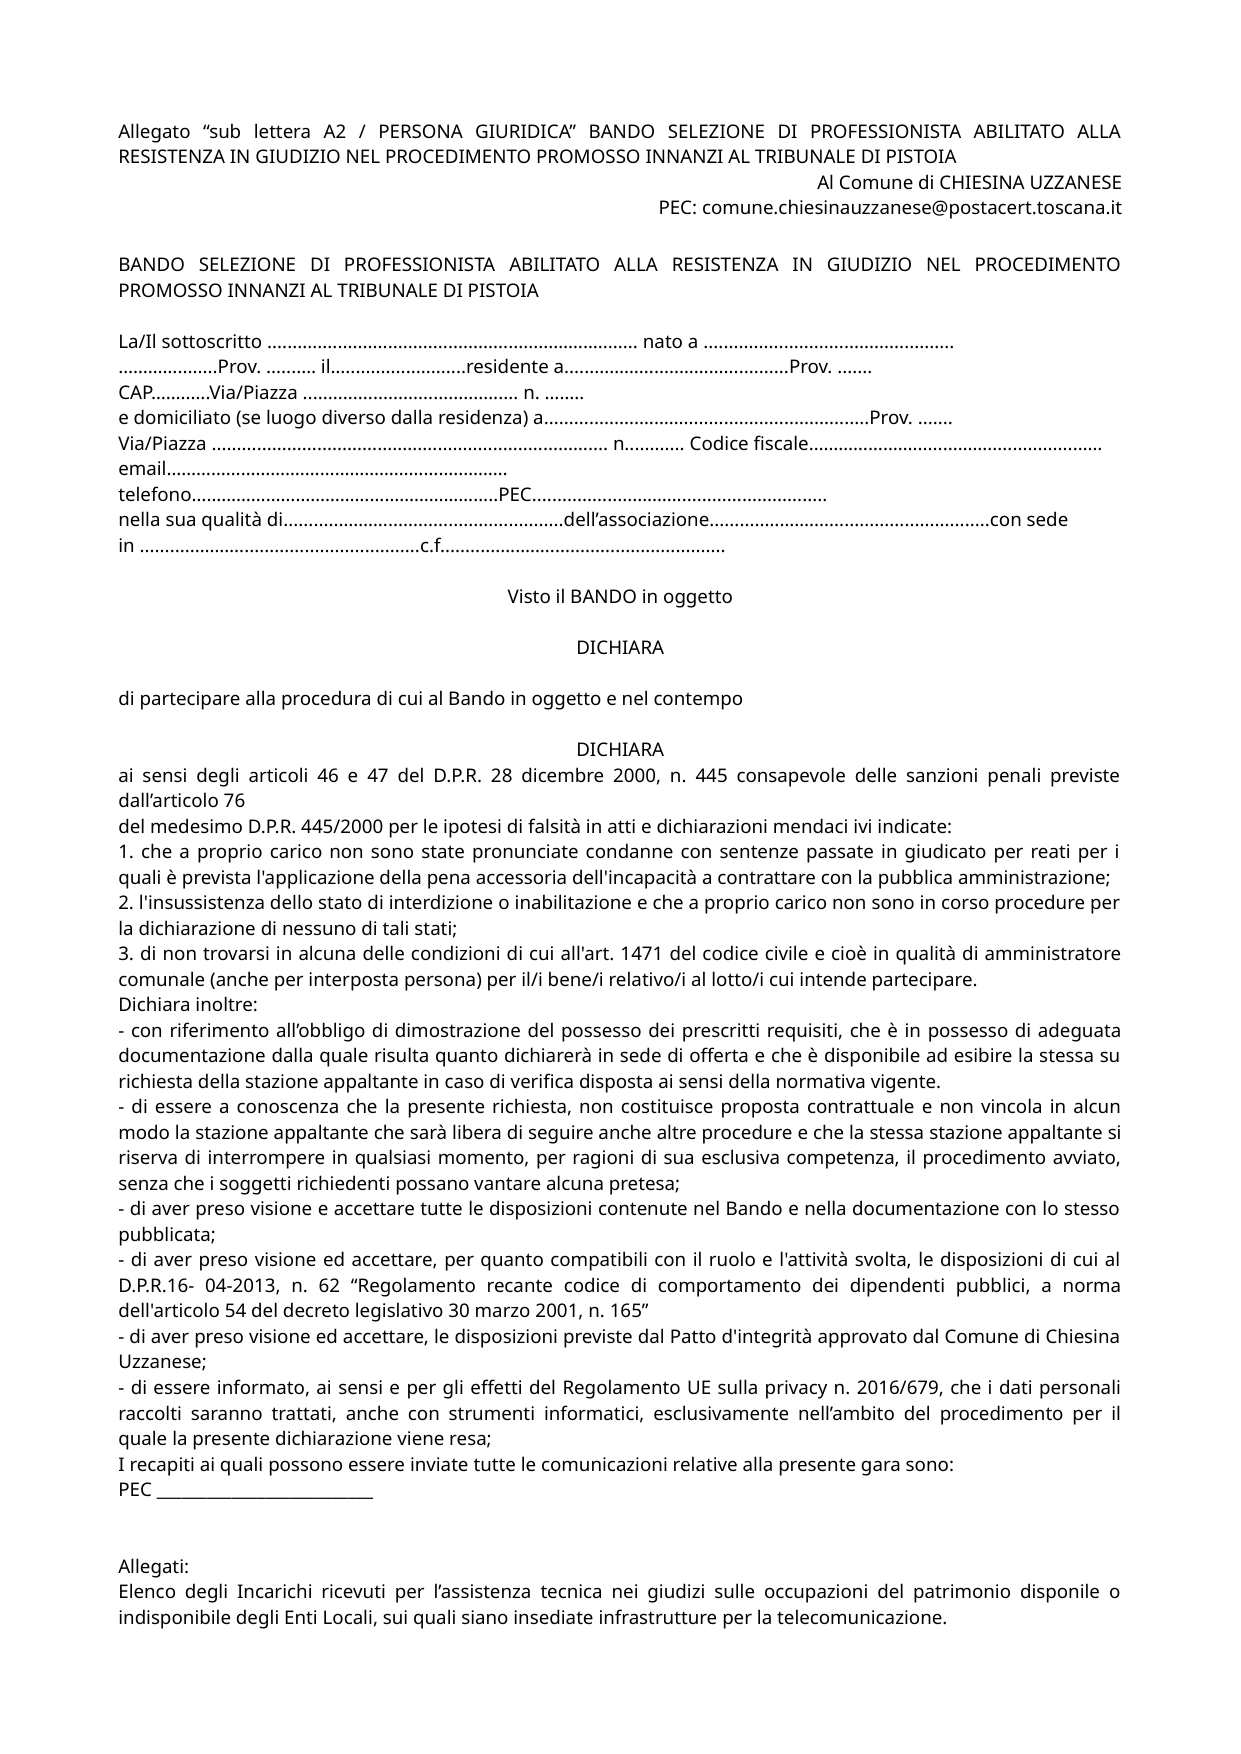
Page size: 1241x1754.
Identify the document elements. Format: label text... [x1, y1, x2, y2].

text e domiciliato (se luogo diverso dalla residenza) a...................……….....................................Prov. ....... [118, 404, 1122, 430]
text Visto il BANDO in oggetto [118, 583, 1122, 609]
text - di essere informato, ai sensi e per gli effetti del Regolamento UE sulla privacy n. 2016/679, che i dati personali raccolti saranno trattati, anche con strumenti informatici, esclusivamente nell’ambito del procedimento per il quale la presente dichiarazione viene resa; [118, 1374, 1122, 1451]
text PEC: comune.chiesinauzzanese@postacert.toscana.it [118, 195, 1122, 220]
text 1. che a proprio carico non sono state pronunciate condanne con sentenze passate in giudicato per reati per i quali è prevista l'applicazione della pena accessoria dell'incapacità a contrattare con la pubblica amministrazione; [118, 838, 1122, 889]
text - di aver preso visione ed accettare, per quanto compatibili con il ruolo e l'attività svolta, le disposizioni di cui al D.P.R.16- 04-2013, n. 62 “Regolamento recante codice di comportamento dei dipendenti pubblici, a norma dell'articolo 54 del decreto legislativo 30 marzo 2001, n. 165” [118, 1247, 1122, 1323]
text DICHIARA [118, 736, 1122, 762]
text Allegato “sub lettera A2 / PERSONA GIURIDICA” BANDO SELEZIONE DI PROFESSIONISTA ABILITATO ALLA RESISTENZA IN GIUDIZIO NEL PROCEDIMENTO PROMOSSO INNANZI AL TRIBUNALE DI PISTOIA [118, 118, 1122, 169]
text Al Comune di CHIESINA UZZANESE [118, 169, 1122, 195]
text Dichiara inoltre: [118, 992, 1122, 1017]
text nella sua qualità di...........………....................................dell’associazione...........………....................................con sede in ...........………....................................c.f............……….................................... [118, 507, 1122, 558]
text BANDO SELEZIONE DI PROFESSIONISTA ABILITATO ALLA RESISTENZA IN GIUDIZIO NEL PROCEDIMENTO PROMOSSO INNANZI AL TRIBUNALE DI PISTOIA [118, 251, 1122, 302]
text 3. di non trovarsi in alcuna delle condizioni di cui all'art. 1471 del codice civile e cioè in qualità di amministratore comunale (anche per interposta persona) per il/i bene/i relativo/i al lotto/i cui intende partecipare. [118, 941, 1122, 992]
text - con riferimento all’obbligo di dimostrazione del possesso dei prescritti requisiti, che è in possesso di adeguata documentazione dalla quale risulta quanto dichiarerà in sede di offerta e che è disponibile ad esibire la stessa su richiesta della stazione appaltante in caso di verifica disposta ai sensi della normativa vigente. [118, 1017, 1122, 1094]
text - di aver preso visione e accettare tutte le disposizioni contenute nel Bando e nella documentazione con lo stesso pubblicata; [118, 1196, 1122, 1247]
text ai sensi degli articoli 46 e 47 del D.P.R. 28 dicembre 2000, n. 445 consapevole delle sanzioni penali previste dall’articolo 76 [118, 762, 1122, 813]
text Elenco degli Incarichi ricevuti per l’assistenza tecnica nei giudizi sulle occupazioni del patrimonio disponile o indisponibile degli Enti Locali, sui quali siano insediate infrastrutture per la telecomunicazione. [118, 1578, 1122, 1629]
text - di aver preso visione ed accettare, le disposizioni previste dal Patto d'integrità approvato dal Comune di Chiesina Uzzanese; [118, 1323, 1122, 1374]
text I recapiti ai quali possono essere inviate tutte le comunicazioni relative alla presente gara sono: [118, 1451, 1122, 1476]
text Allegati: [118, 1553, 1122, 1578]
text Via/Piazza ........................................................................….... n............ Codice fiscale…………………........……..................…… email……………………….…………………………..……… [118, 430, 1122, 481]
text La/Il sottoscritto .........................................................………........ nato a ..................................................…………........Prov. .......… il…........................residente a.........……........……….............Prov. ....... CAP……..….Via/Piazza ....................................….... n. …….. [118, 328, 1122, 404]
text del medesimo D.P.R. 445/2000 per le ipotesi di falsità in atti e dichiarazioni mendaci ivi indicate: [118, 813, 1122, 838]
text - di essere a conoscenza che la presente richiesta, non costituisce proposta contrattuale e non vincola in alcun modo la stazione appaltante che sarà libera di seguire anche altre procedure e che la stessa stazione appaltante si riserva di interrompere in qualsiasi momento, per ragioni di sua esclusiva competenza, il procedimento avviato, senza che i soggetti richiedenti possano vantare alcuna pretesa; [118, 1094, 1122, 1196]
text DICHIARA [118, 634, 1122, 660]
text telefono……………………………………………………..PEC.....................………............................. [118, 481, 1122, 507]
text 2. l'insussistenza dello stato di interdizione o inabilitazione e che a proprio carico non sono in corso procedure per la dichiarazione di nessuno di tali stati; [118, 889, 1122, 941]
text di partecipare alla procedura di cui al Bando in oggetto e nel contempo [118, 685, 1122, 711]
text PEC __________________________ [118, 1476, 1122, 1502]
